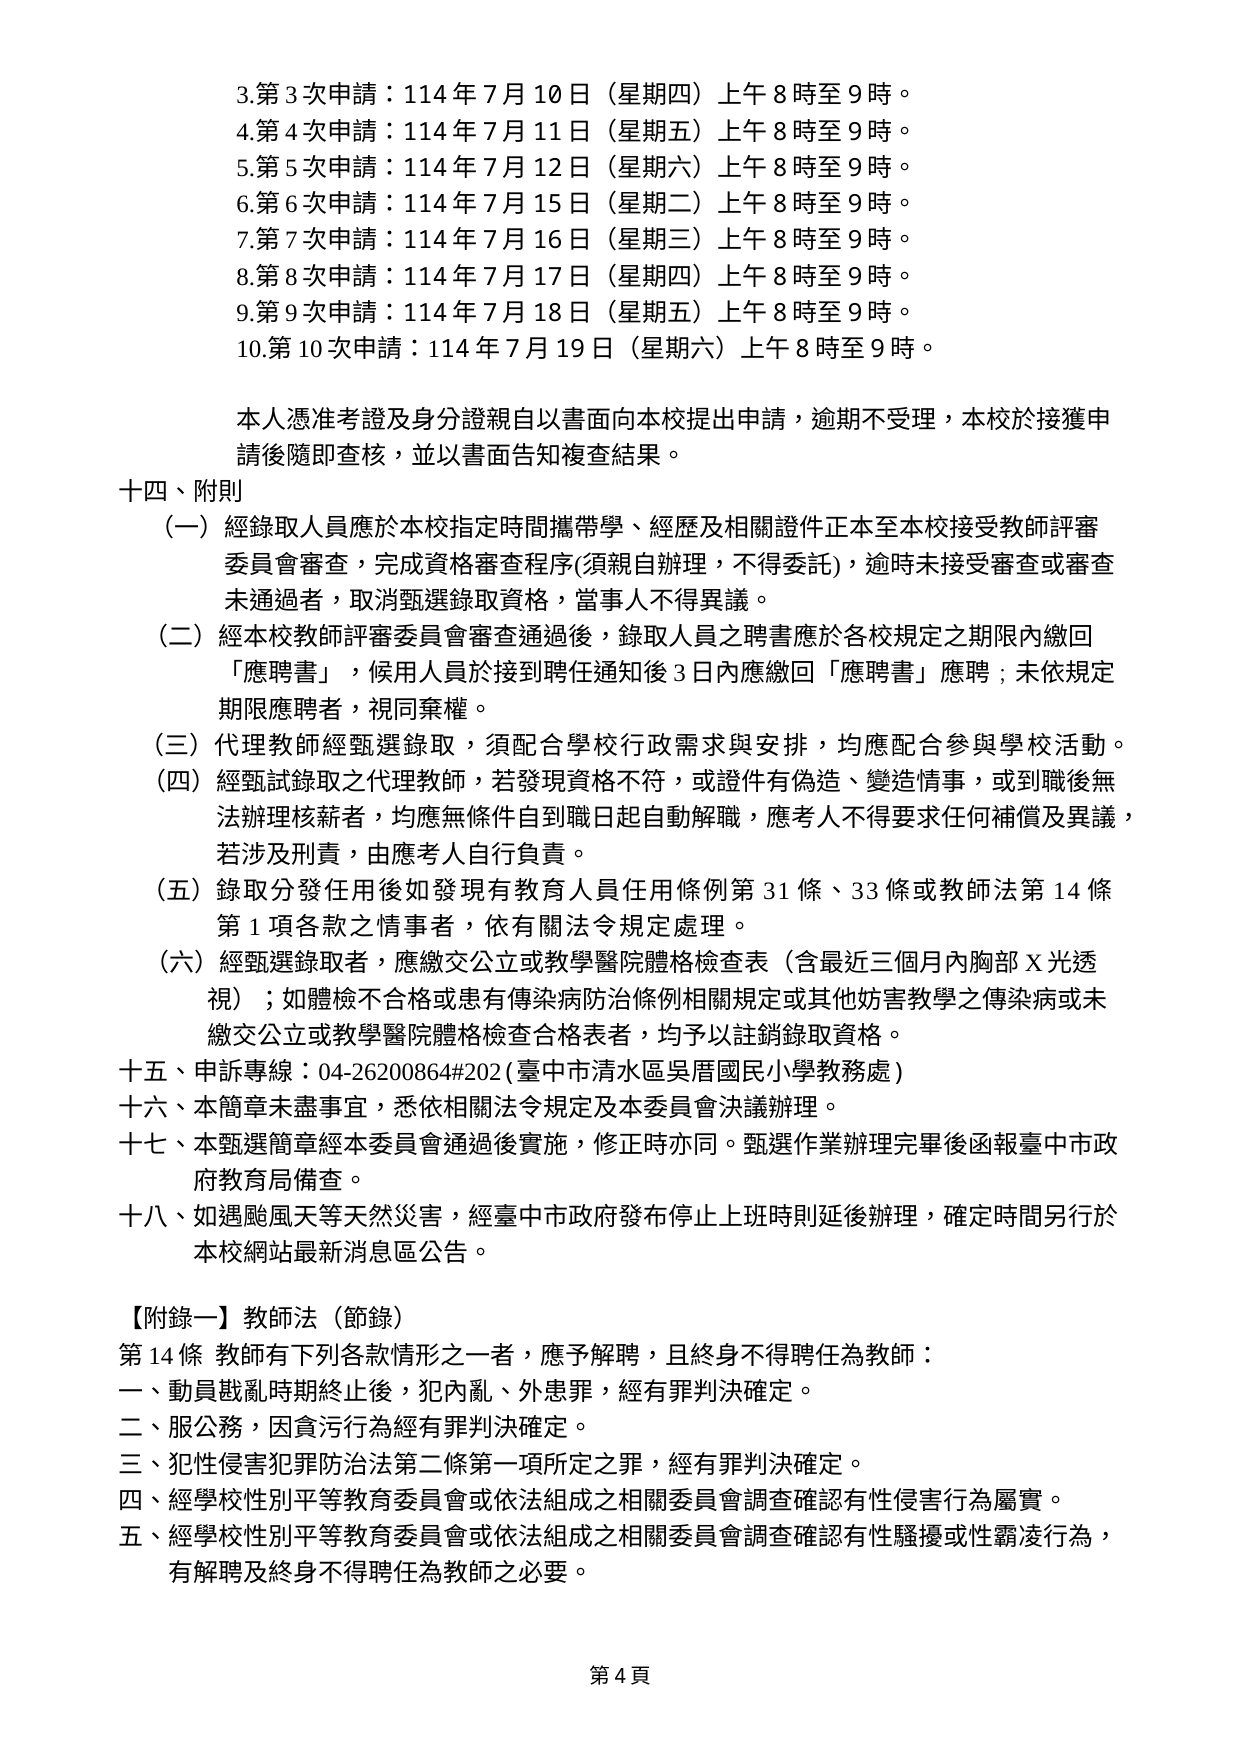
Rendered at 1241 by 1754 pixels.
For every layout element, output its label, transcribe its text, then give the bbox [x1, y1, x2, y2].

text 8.第8次申請：114年7月17日（星期四）上午8時至9時。 [118, 256, 1122, 292]
text 三、犯性侵害犯罪防治法第二條第一項所定之罪，經有罪判決確定。 [118, 1444, 1122, 1480]
text 一、動員戡亂時期終止後，犯內亂、外患罪，經有罪判決確定。 [118, 1372, 1122, 1408]
text 第14條 教師有下列各款情形之一者，應予解聘，且終身不得聘任為教師： [118, 1335, 1122, 1372]
text （三）代理教師經甄選錄取，須配合學校行政需求與安排，均應配合參與學校活動。 [133, 725, 1122, 762]
text 【附錄一】教師法（節錄） [118, 1298, 1122, 1335]
text 十七、本甄選簡章經本委員會通過後實施，修正時亦同。甄選作業辦理完畢後函報臺中市政府教育局備查。 [118, 1124, 1122, 1197]
text 4.第4次申請：114年7月11日（星期五）上午8時至9時。 [118, 111, 1122, 147]
text 五、經學校性別平等教育委員會或依法組成之相關委員會調查確認有性騷擾或性霸凌行為，有解聘及終身不得聘任為教師之必要。 [118, 1517, 1122, 1589]
text 9.第9次申請：114年7月18日（星期五）上午8時至9時。 [118, 292, 1122, 329]
text 二、服公務，因貪污行為經有罪判決確定。 [118, 1408, 1122, 1444]
text （五）錄取分發任用後如發現有教育人員任用條例第31條、33條或教師法第14條第1項各款之情事者，依有關法令規定處理。 [141, 870, 1122, 943]
text （六）經甄選錄取者，應繳交公立或教學醫院體格檢查表（含最近三個月內胸部X光透視）；如體檢不合格或患有傳染病防治條例相關規定或其他妨害教學之傳染病或未繳交公立或教學醫院體格檢查合格表者，均予以註銷錄取資格。 [144, 943, 1122, 1052]
text 十四、附則 [118, 472, 1122, 508]
text 本人憑准考證及身分證親自以書面向本校提出申請，逾期不受理，本校於接獲申請後隨即查核，並以書面告知複查結果。 [236, 399, 1122, 472]
text 7.第7次申請：114年7月16日（星期三）上午8時至9時。 [118, 220, 1122, 256]
text 十六、本簡章未盡事宜，悉依相關法令規定及本委員會決議辦理。 [118, 1088, 1122, 1124]
text （四）經甄試錄取之代理教師，若發現資格不符，或證件有偽造、變造情事，或到職後無法辦理核薪者，均應無條件自到職日起自動解職，應考人不得要求任何補償及異議，若涉及刑責，由應考人自行負責。 [141, 762, 1122, 870]
text （一）經錄取人員應於本校指定時間攜帶學、經歷及相關證件正本至本校接受教師評審委員會審查，完成資格審查程序(須親自辦理，不得委託)，逾時未接受審查或審查未通過者，取消甄選錄取資格，當事人不得異議。 [149, 508, 1122, 617]
text 10.第10次申請：114年7月19日（星期六）上午8時至9時。 [118, 329, 1122, 365]
text 四、經學校性別平等教育委員會或依法組成之相關委員會調查確認有性侵害行為屬實。 [118, 1480, 1122, 1517]
text 十八、如遇颱風天等天然災害，經臺中市政府發布停止上班時則延後辦理，確定時間另行於本校網站最新消息區公告。 [118, 1197, 1122, 1269]
text 5.第5次申請：114年7月12日（星期六）上午8時至9時。 [118, 147, 1122, 184]
text 6.第6次申請：114年7月15日（星期二）上午8時至9時。 [118, 184, 1122, 220]
text 十五、申訴專線：04-26200864#202(臺中市清水區吳厝國民小學教務處) [118, 1052, 1122, 1088]
text 3.第3次申請：114年7月10日（星期四）上午8時至9時。 [118, 75, 1122, 111]
text （二）經本校教師評審委員會審查通過後，錄取人員之聘書應於各校規定之期限內繳回「應聘書」，候用人員於接到聘任通知後3日內應繳回「應聘書」應聘﹔未依規定期限應聘者，視同棄權。 [143, 617, 1122, 725]
